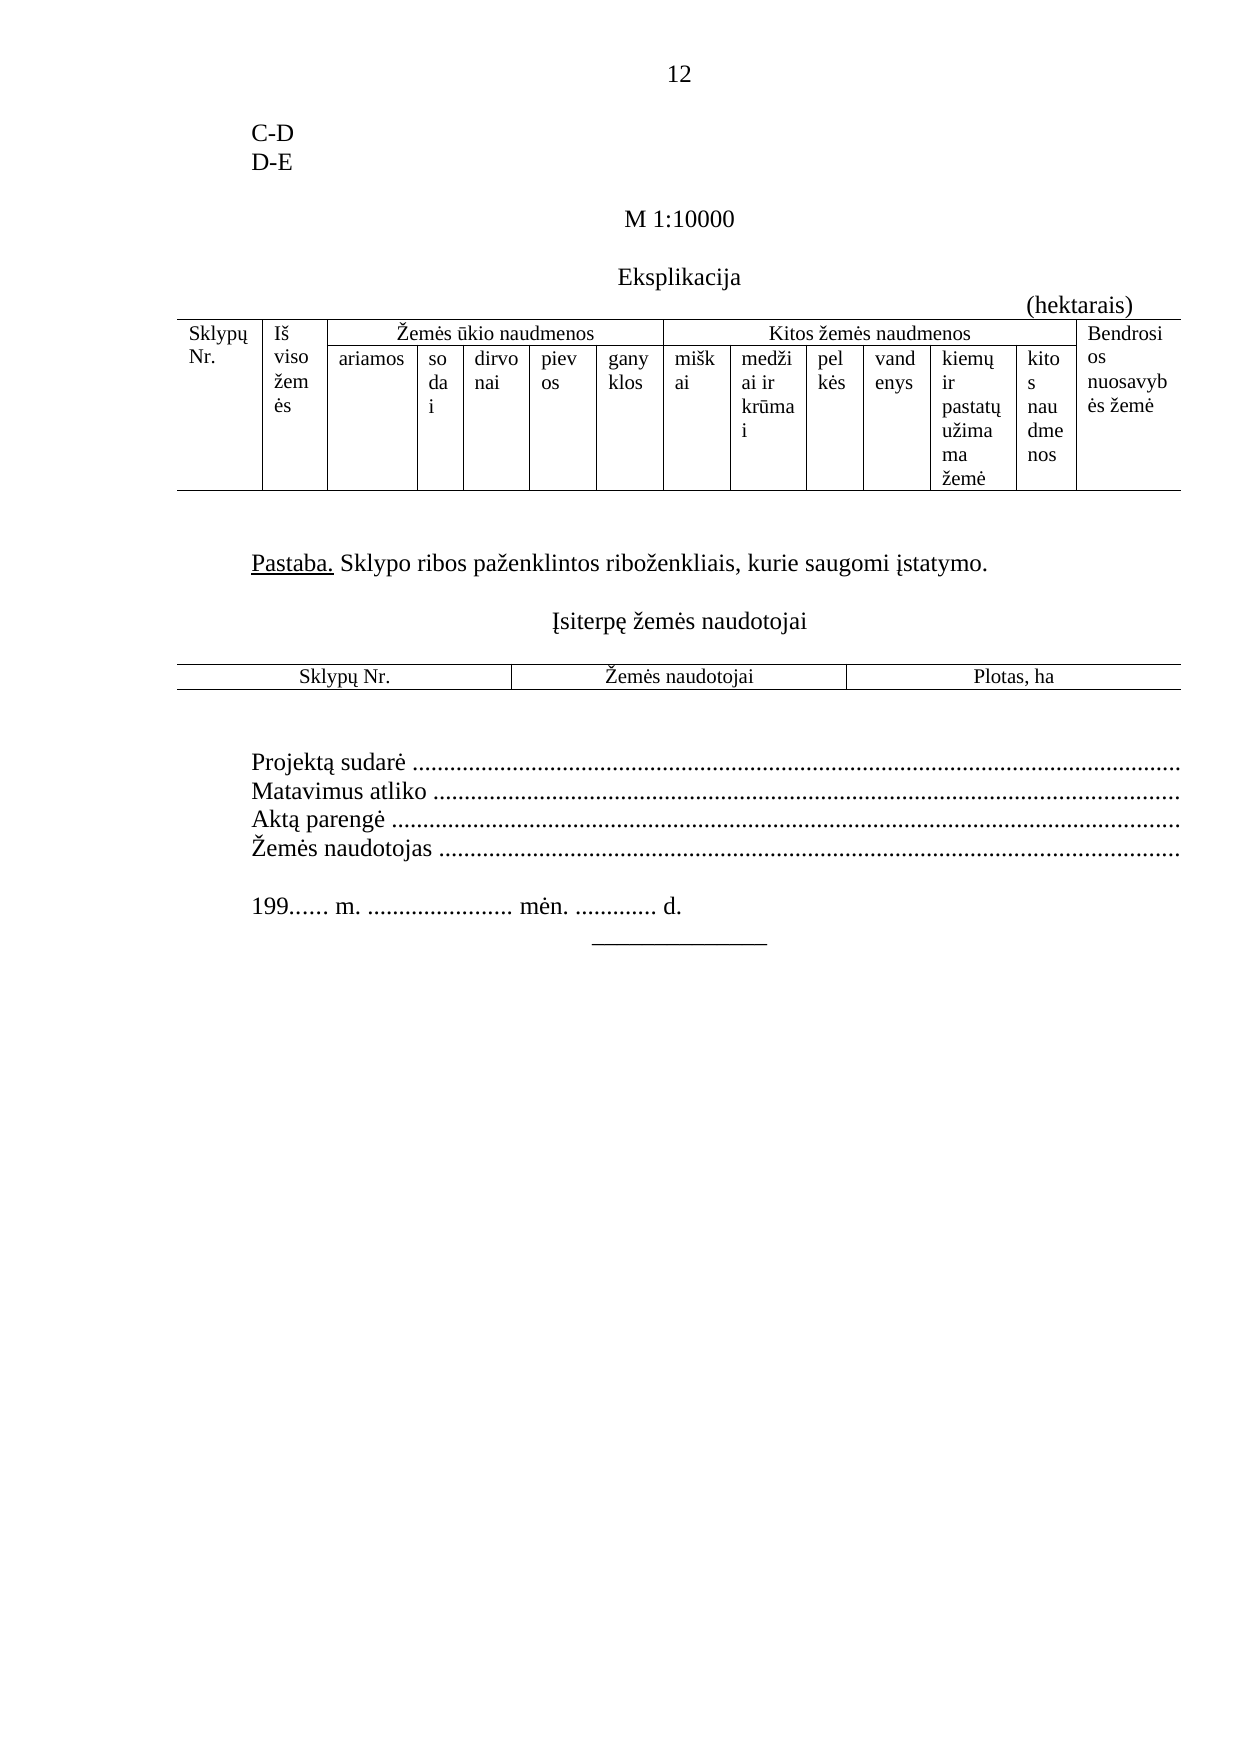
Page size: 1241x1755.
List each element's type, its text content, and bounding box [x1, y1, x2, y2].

text Žemės naudotojas [177, 833, 1181, 862]
table_cell ariamos [328, 346, 417, 490]
text 199 m. mėn. d. [177, 891, 1181, 919]
text (hektarais) [177, 291, 1181, 319]
table_header Plotas, ha [847, 665, 1181, 688]
text Matavimus atliko [177, 776, 1181, 804]
table_cell vandenys [864, 346, 930, 490]
text C-D [177, 118, 1181, 147]
table_header Bendrosios nuosavybės žemė [1077, 320, 1181, 490]
text ______________ [177, 919, 1181, 948]
text Pastaba. Sklypo ribos paženklintos riboženkliais, kurie saugomi įstatymo. [177, 548, 1181, 577]
table_cell dirvonai [464, 346, 529, 490]
table_cell medžiai ir krūmai [731, 346, 806, 490]
table_header Sklypų Nr. [177, 320, 262, 490]
table_cell pievos [530, 346, 596, 490]
table_header Sklypų Nr. [177, 665, 511, 688]
table_cell pelkės [807, 346, 863, 490]
text M 1:10000 [177, 204, 1181, 233]
text Aktą parengė [177, 804, 1181, 833]
text Įsiterpę žemės naudotojai [177, 606, 1181, 635]
table_cell miškai [664, 346, 730, 490]
table_cell kitos naudmenos [1017, 346, 1076, 490]
table_header Žemės ūkio naudmenos [328, 320, 663, 344]
table_cell kiemų ir pastatų užimama žemė [931, 346, 1016, 490]
table_header Kitos žemės naudmenos [664, 320, 1076, 344]
table_header Žemės naudotojai [512, 665, 846, 688]
text D-E [177, 147, 1181, 176]
text Eksplikacija [177, 262, 1181, 291]
table_cell ganyklos [597, 346, 663, 490]
table_cell sodai [418, 346, 463, 490]
table_header Iš viso žemės [263, 320, 327, 490]
text Projektą sudarė [177, 747, 1181, 776]
